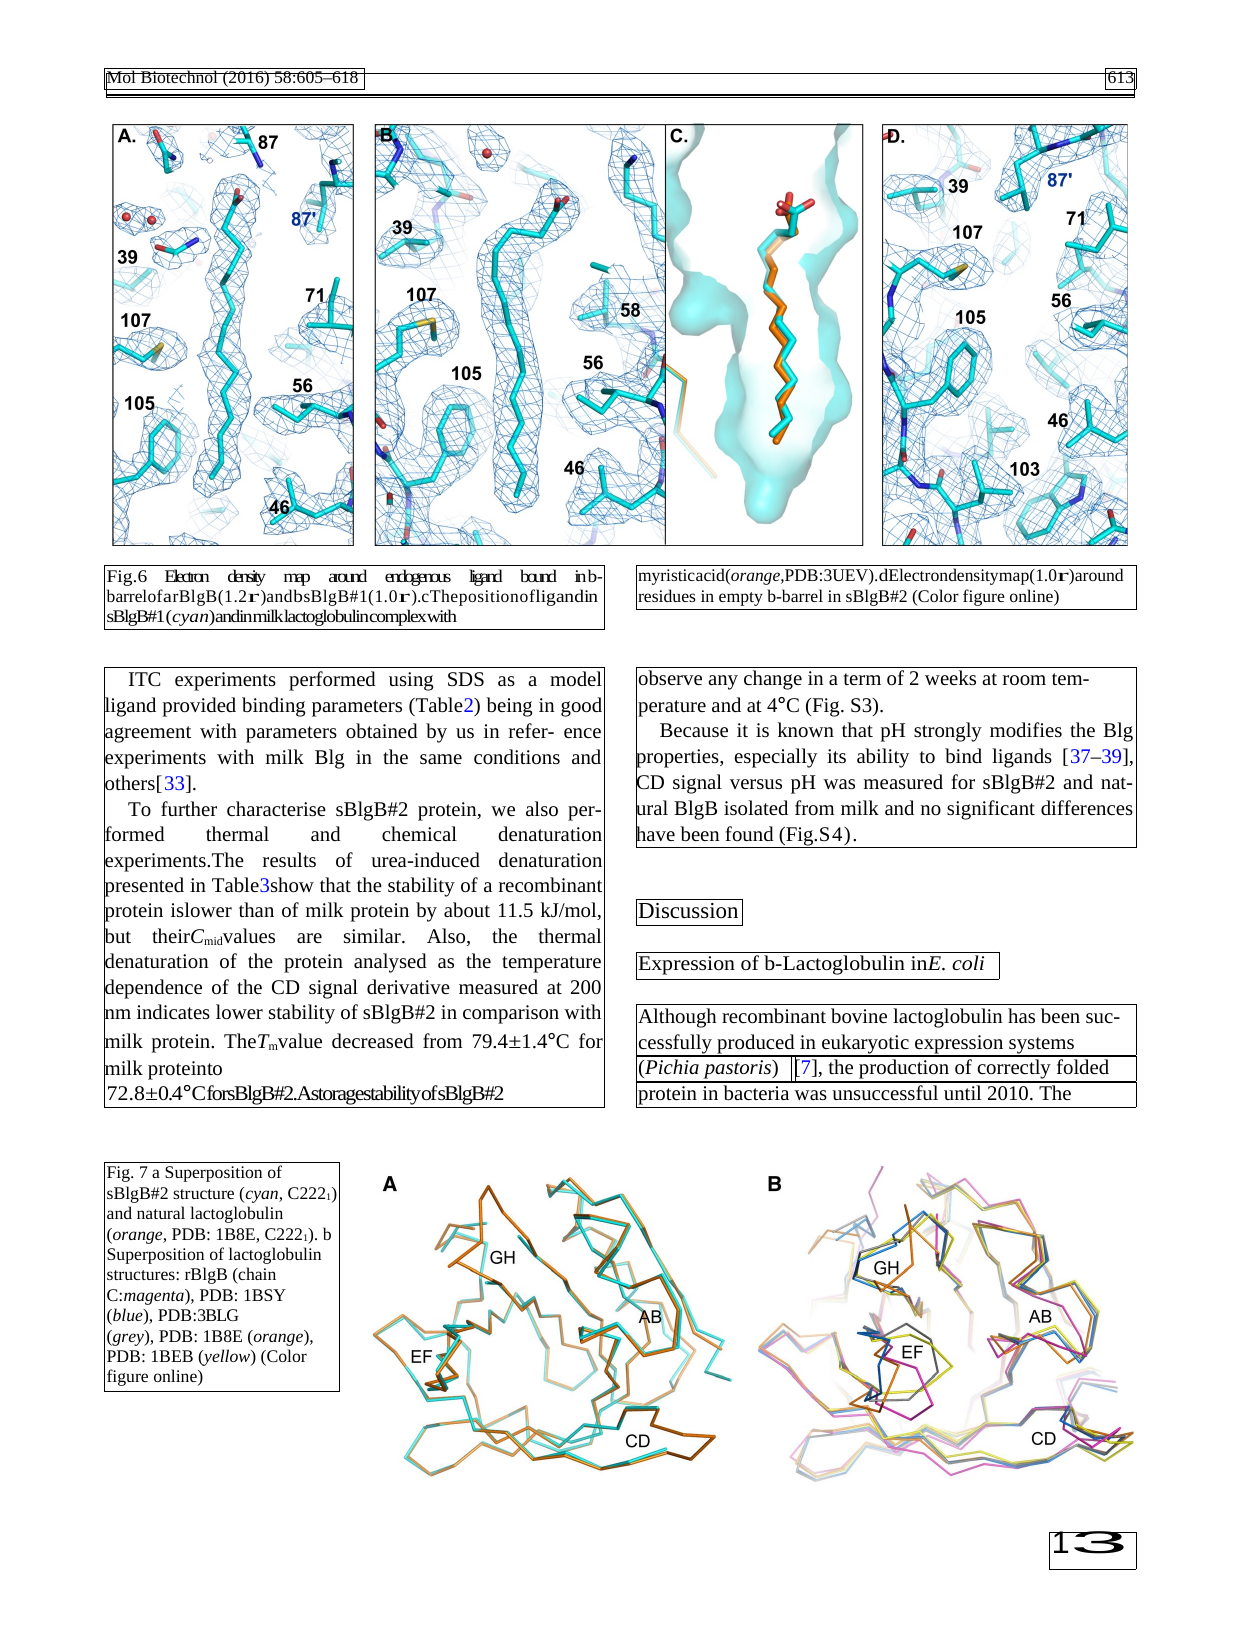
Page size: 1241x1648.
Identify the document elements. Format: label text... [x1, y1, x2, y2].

text Because it is known that pH strongly modifies the Blg properties, especially its ability to bind ligands [37–39], CD signal versus pH was measured for sBlgB#2 and nat- ural BlgB isolated from milk and no significant differences have been found (Fig.S4). [637, 718, 1134, 846]
text ITC experiments performed using SDS as a model ligand provided binding parameters (Table2) being in good agreement with parameters obtained by us in refer- ence experiments with milk Blg in the same conditions and others[33]. [105, 668, 602, 795]
text [7], the production of correctly folded [793, 1057, 1136, 1079]
text Discussion [638, 900, 742, 924]
text 13 [1051, 1533, 1136, 1559]
text 613 [1107, 69, 1136, 87]
text Fig.6 Electron density map around endogenous ligand bound inb-barrelofarBlgB(1.2r)andbsBlgB#1(1.0r).cThepositionofligandinsBlgB#1(cyan)andinmilklactoglobulincomplexwith [106, 566, 603, 627]
text Although recombinant bovine lactoglobulin has been suc- cessfully produced in eukaryotic expression systems [638, 1005, 1136, 1054]
text Fig. 7 a Superposition of sBlgB#2 structure (cyan, C2221) and natural lactoglobulin (orange, PDB: 1B8E, C2221). b Superposition of lactoglobulin structures: rBlgB (chain C:magenta), PDB: 1BSY (blue), PDB:3BLG [106, 1163, 337, 1325]
text To further characterise sBlgB#2 protein, we also per- formed thermal and chemical denaturation experiments.The results of urea-induced denaturation presented in Table3show that the stability of a recombinant protein islower than of milk protein by about 11.5 kJ/mol, but theirCmidvalues are similar. Also, the thermal denaturation of the protein analysed as the temperature dependence of the CD signal derivative measured at 200 nm indicates lower stability of sBlgB#2 in comparison with milk protein. TheTmvalue decreased from 79.4±1.4°C for milk proteinto [105, 797, 603, 1079]
picture [372, 1166, 1134, 1482]
text observe any change in a term of 2 weeks at room tem- perature and at 4°C (Fig. S3). [638, 668, 1136, 718]
text Expression of b-Lactoglobulin inE. coli [638, 953, 998, 975]
text myristicacid(orange,PDB:3UEV).dElectrondensitymap(1.0r)around residues in empty b-barrel in sBlgB#2 (Color figure online) [638, 566, 1136, 606]
picture [112, 123, 1128, 546]
text Mol Biotechnol (2016) 58:605–618 [107, 74, 364, 87]
text protein in bacteria was unsuccessful until 2010. The [638, 1083, 1136, 1105]
text (grey), PDB: 1B8E (orange), PDB: 1BEB (yellow) (Color figure online) [106, 1325, 337, 1387]
text 72.8±0.4°CforsBlgB#2.AstoragestabilityofsBlgB#2 [106, 1081, 604, 1105]
text [106, 69, 364, 73]
text (Pichia pastoris) [638, 1057, 791, 1079]
